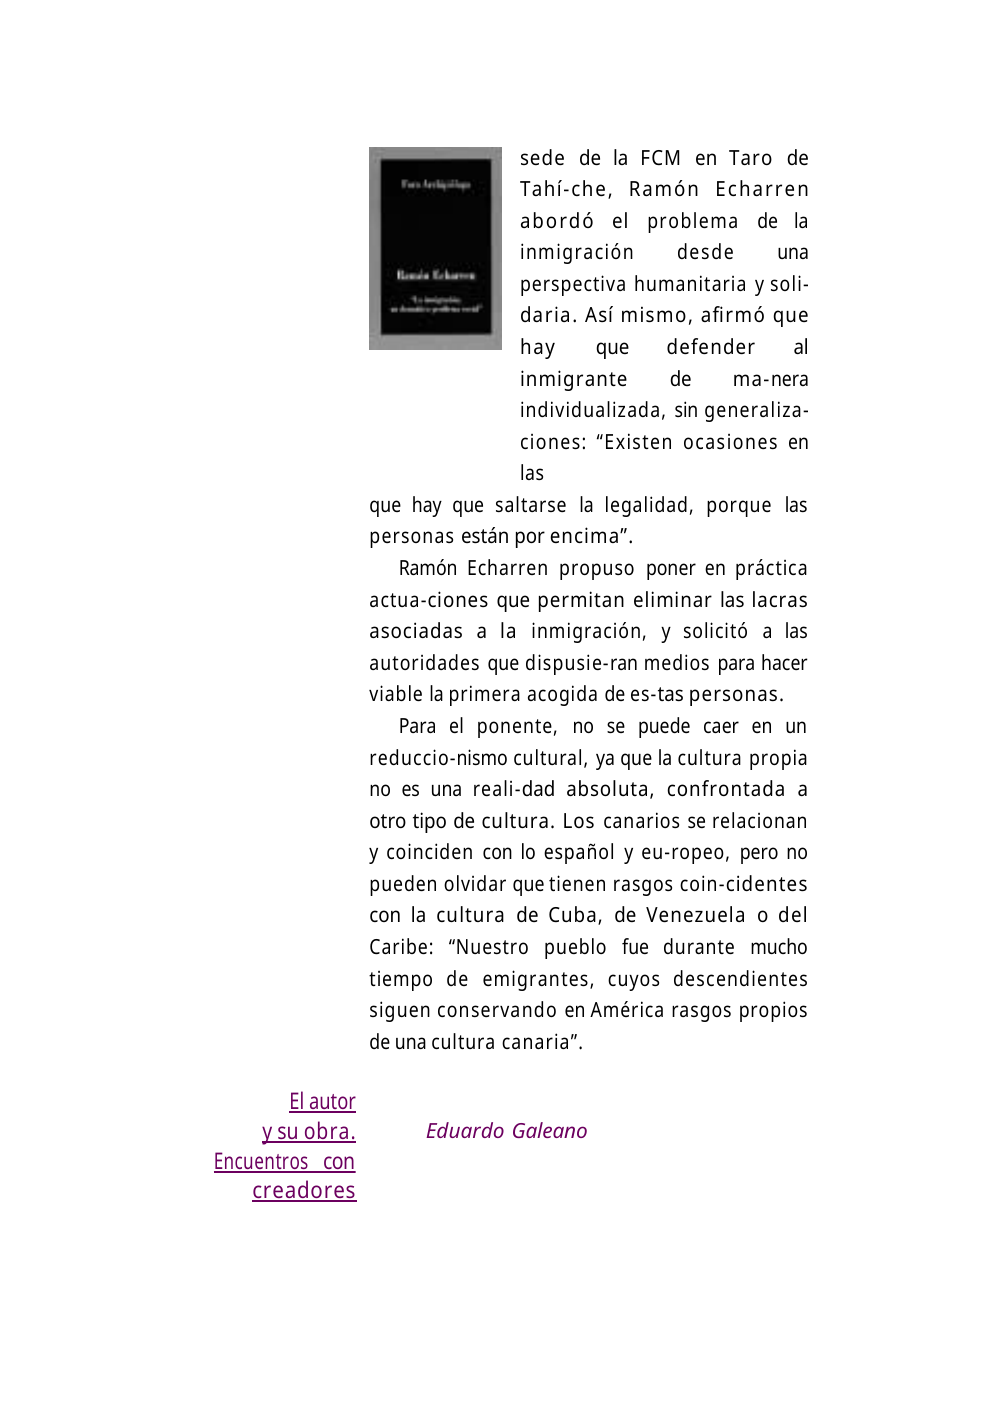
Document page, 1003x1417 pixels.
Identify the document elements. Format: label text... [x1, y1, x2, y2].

text que hay que saltarse la legalidad, porque las personas están por encima”. [369, 490, 808, 550]
text El autor y su obra. Encuentros con [212, 1085, 356, 1176]
text Para el ponente, no se puede caer en un reduccio-nismo cultural, ya que la cultura propia no es una reali-dad absoluta, confrontada a otro tipo de cultura. Los canarios se relacionan y coinciden con lo español y eu-ropeo, pero no pueden olvidar que tienen rasgos coin-cidentes con la cultura de Cuba, de Venezuela o del Caribe: “Nuestro pueblo fue durante mucho tiempo de emigrantes, cuyos descendientes siguen conservando en América rasgos propios de una cultura canaria”. [369, 711, 808, 1055]
text creadores [148, 1176, 356, 1204]
text Ramón Echarren propuso poner en práctica actua-ciones que permitan eliminar las lacras asociadas a la inmigración, y solicitó a las autoridades que dispusie-ran medios para hacer viable la primera acogida de es-tas personas. [369, 553, 808, 708]
text Eduardo Galeano [426, 1117, 958, 1145]
text sede de la FCM en Taro de Tahí-che, Ramón Echarren abordó el problema de la inmigración desde una perspectiva humanitaria y soli-daria. Así mismo, afirmó que hay que defender al inmigrante de ma-nera individualizada, sin generaliza-ciones: “Existen ocasiones en las [520, 143, 809, 487]
